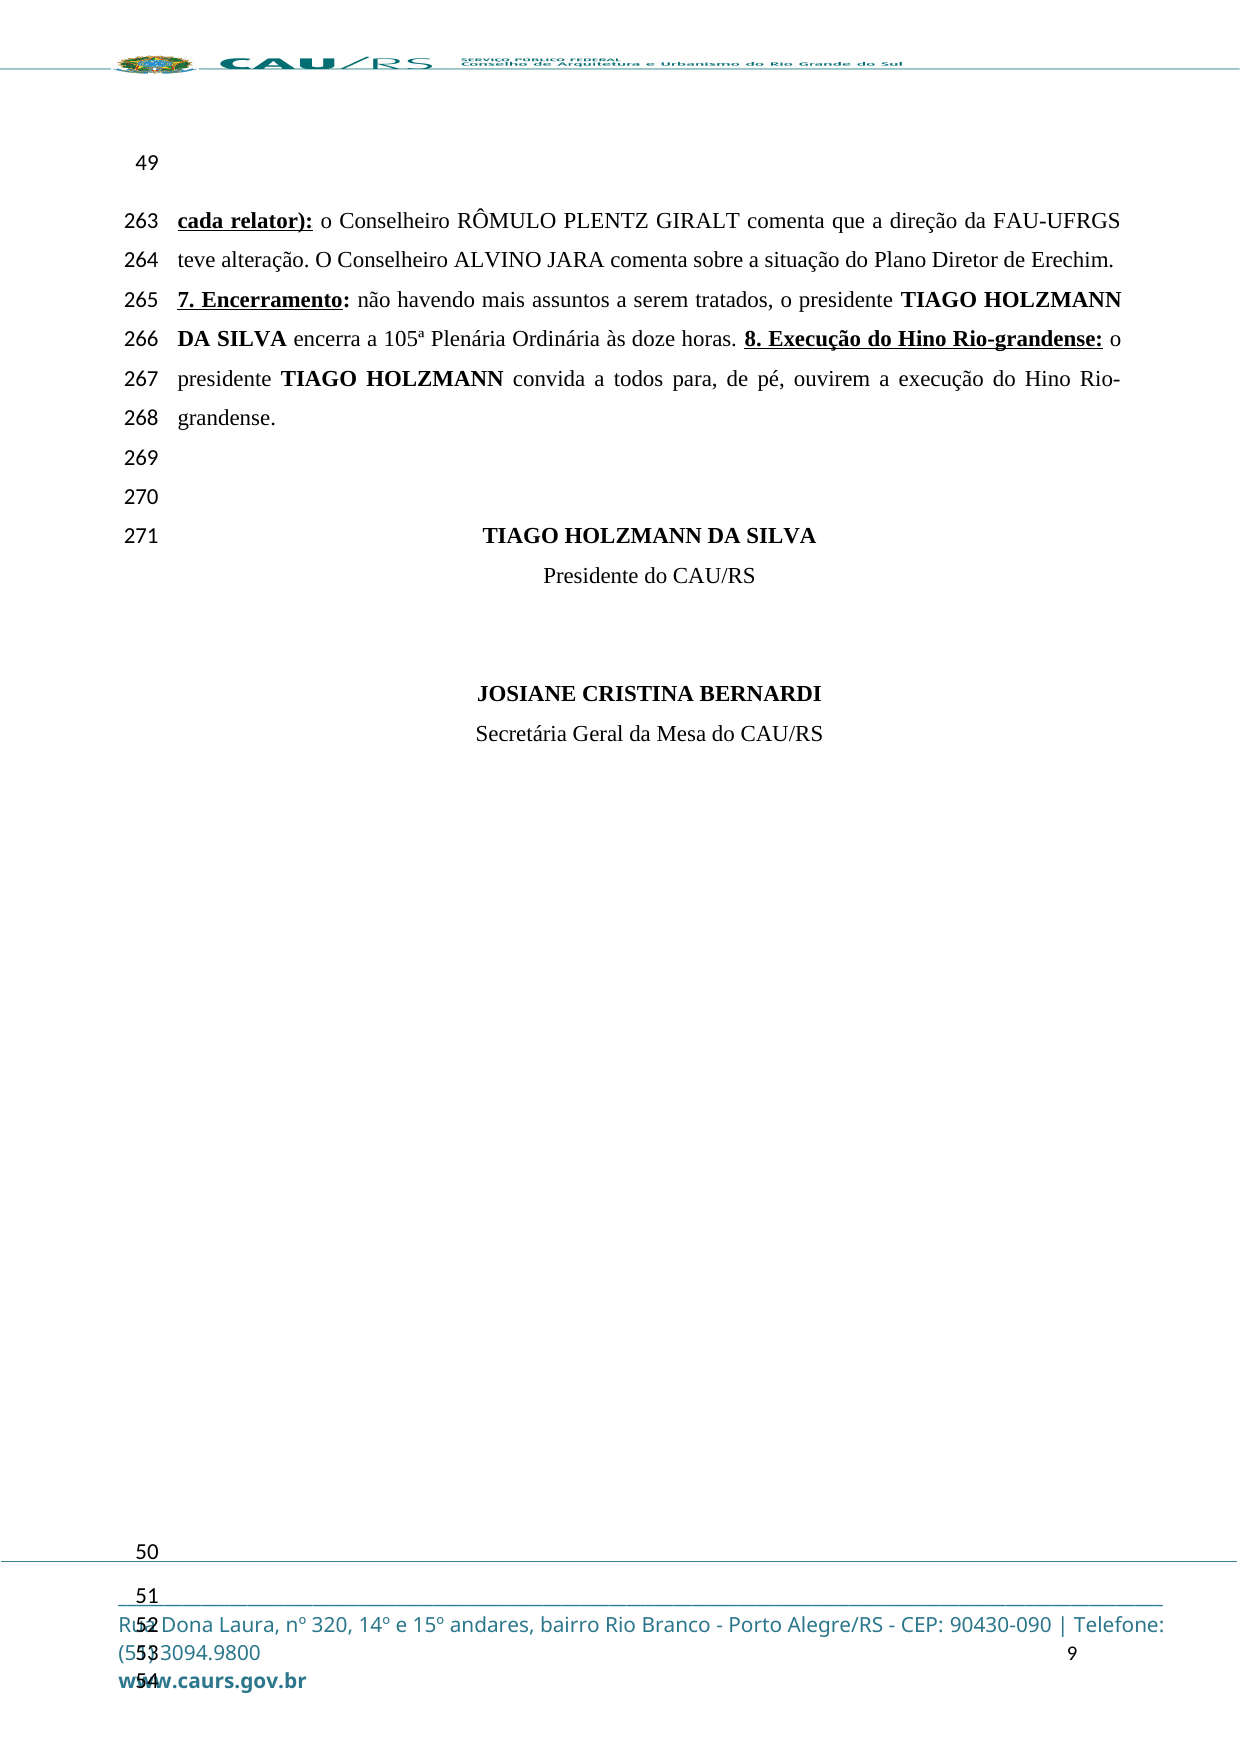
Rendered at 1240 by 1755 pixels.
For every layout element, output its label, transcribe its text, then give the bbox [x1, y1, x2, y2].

text Presidente do CAU/RS [177, 562, 1121, 588]
text JOSIANE CRISTINA BERNARDI [177, 681, 1121, 707]
text Secretária Geral da Mesa do CAU/RS [177, 720, 1121, 746]
text TIAGO HOLZMANN DA SILVA [177, 523, 1121, 549]
text cada relator): o Conselheiro RÔMULO PLENTZ GIRALT comenta que a direção da FAU-UFRGS teve alteração. O Conselheiro ALVINO JARA comenta sobre a situação do Plano Diretor de Erechim. [177, 207, 1121, 273]
text 7. Encerramento: não havendo mais assuntos a serem tratados, o presidente TIAGO HOLZMANN DA SILVA encerra a 105ª Plenária Ordinária às doze horas. 8. Execução do Hino Rio-grandense: o presidente TIAGO HOLZMANN convida a todos para, de pé, ouvirem a execução do Hino Rio-grandense. [177, 286, 1121, 431]
